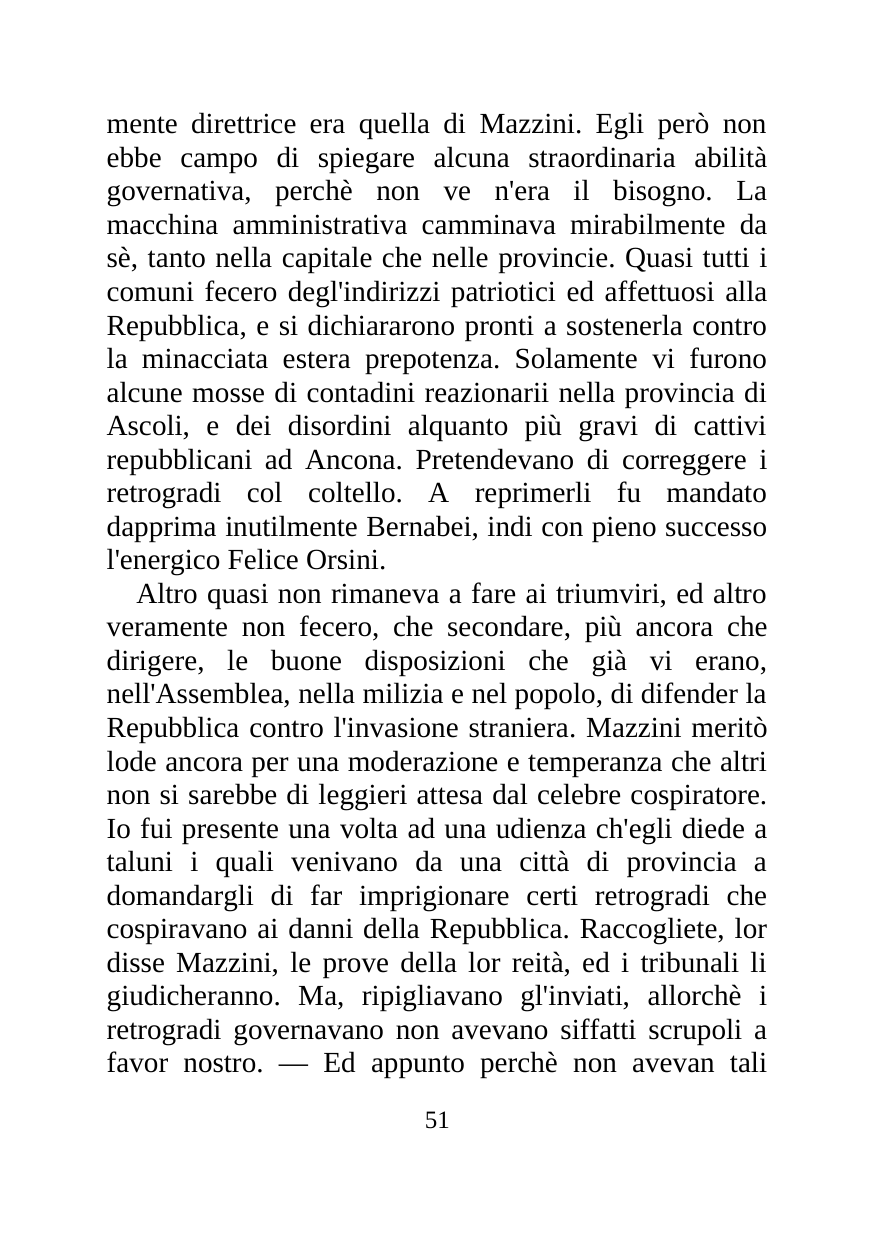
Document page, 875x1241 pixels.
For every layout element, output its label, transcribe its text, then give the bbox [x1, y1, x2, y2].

text mente direttrice era quella di Mazzini. Egli però non ebbe campo di spiegare alcuna straordinaria abilità governativa, perchè non ve n'era il bisogno. La macchina amministrativa camminava mirabilmente da sè, tanto nella capitale che nelle provincie. Quasi tutti i comuni fecero degl'indirizzi patriotici ed affettuosi alla Repubblica, e si dichiararono pronti a sostenerla contro la minacciata estera prepotenza. Solamente vi furono alcune mosse di contadini reazionarii nella provincia di Ascoli, e dei disordini alquanto più gravi di cattivi repubblicani ad Ancona. Pretendevano di correggere i retrogradi col coltello. A reprimerli fu mandato dapprima inutilmente Bernabei, indi con pieno successo l'energico Felice Orsini. [106, 106, 768, 576]
text Altro quasi non rimaneva a fare ai triumviri, ed altro veramente non fecero, che secondare, più ancora che dirigere, le buone disposizioni che già vi erano, nell'Assemblea, nella milizia e nel popolo, di difender la Repubblica contro l'invasione straniera. Mazzini meritò lode ancora per una moderazione e temperanza che altri non si sarebbe di leggieri attesa dal celebre cospiratore. Io fui presente una volta ad una udienza ch'egli diede a taluni i quali venivano da una città di provincia a domandargli di far imprigionare certi retrogradi che cospiravano ai danni della Repubblica. Raccogliete, lor disse Mazzini, le prove della lor reità, ed i tribunali li giudicheranno. Ma, ripigliavano gl'inviati, allorchè i retrogradi governavano non avevano siffatti scrupoli a favor nostro. — Ed appunto perchè non avevan tali [106, 576, 768, 1079]
